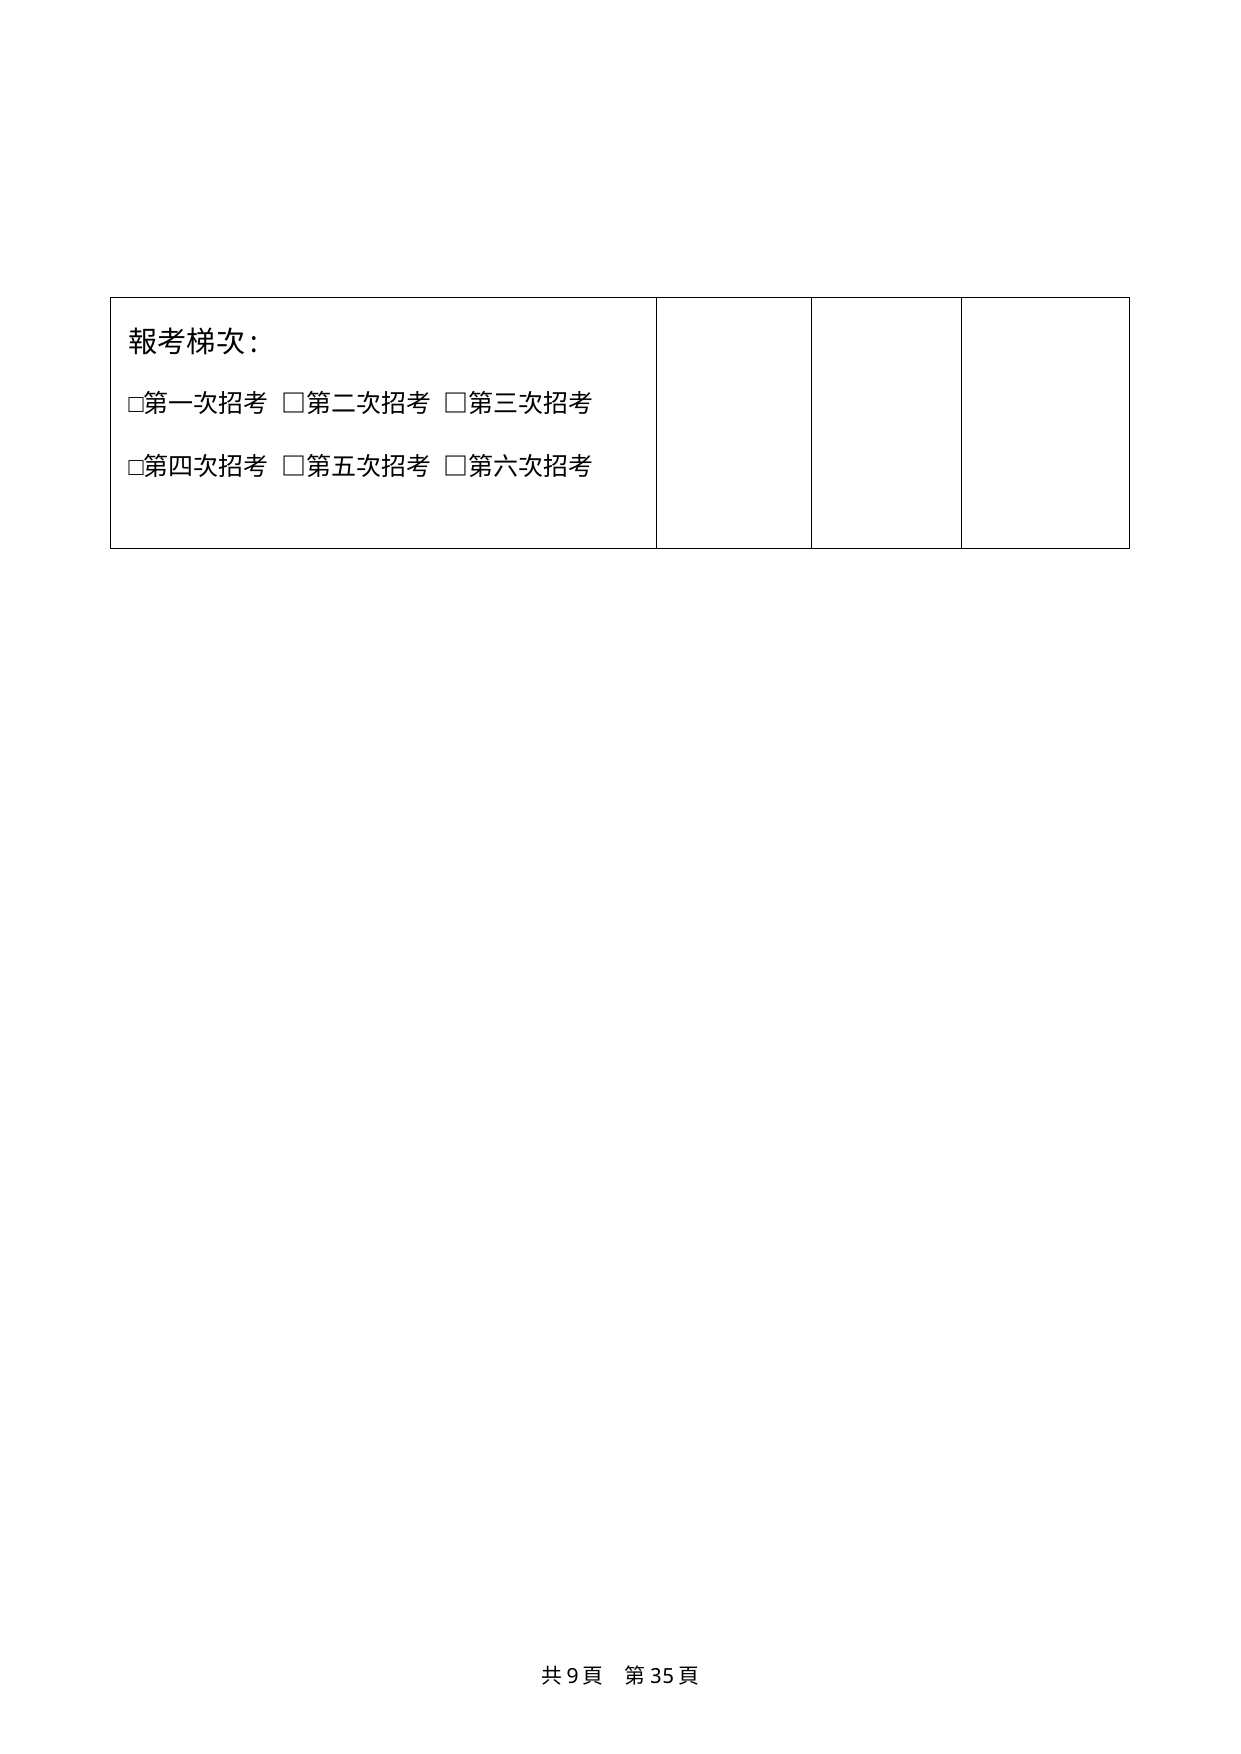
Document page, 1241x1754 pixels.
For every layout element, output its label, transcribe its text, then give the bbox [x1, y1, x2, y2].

table_cell [657, 298, 811, 548]
table_header 113學年度臺中市潭子區潭子國民小學 代理教師甄選准考證 准考證號碼： (由學校填寫) 姓名： 甄選類別： □普通班代理實缺(級任代理教師) □普通班代理侍親留停缺(級任代理教師) □普通班代理育嬰留停缺(英語科任代理教師) □普通班代理缺(體育代理教師) □普通班代理缺(閱讀、社會代理教師) □普通班代課缺(體育代課教師) □普通班代課缺(美勞代課教師) □幼兒園代理實缺 報考梯次: □第一次招考 □第二次招考 □第三次招考 □第四次招考 □第五次招考 □第六次招考 [111, 298, 656, 548]
table_cell [812, 298, 961, 548]
table_cell [962, 298, 1129, 548]
